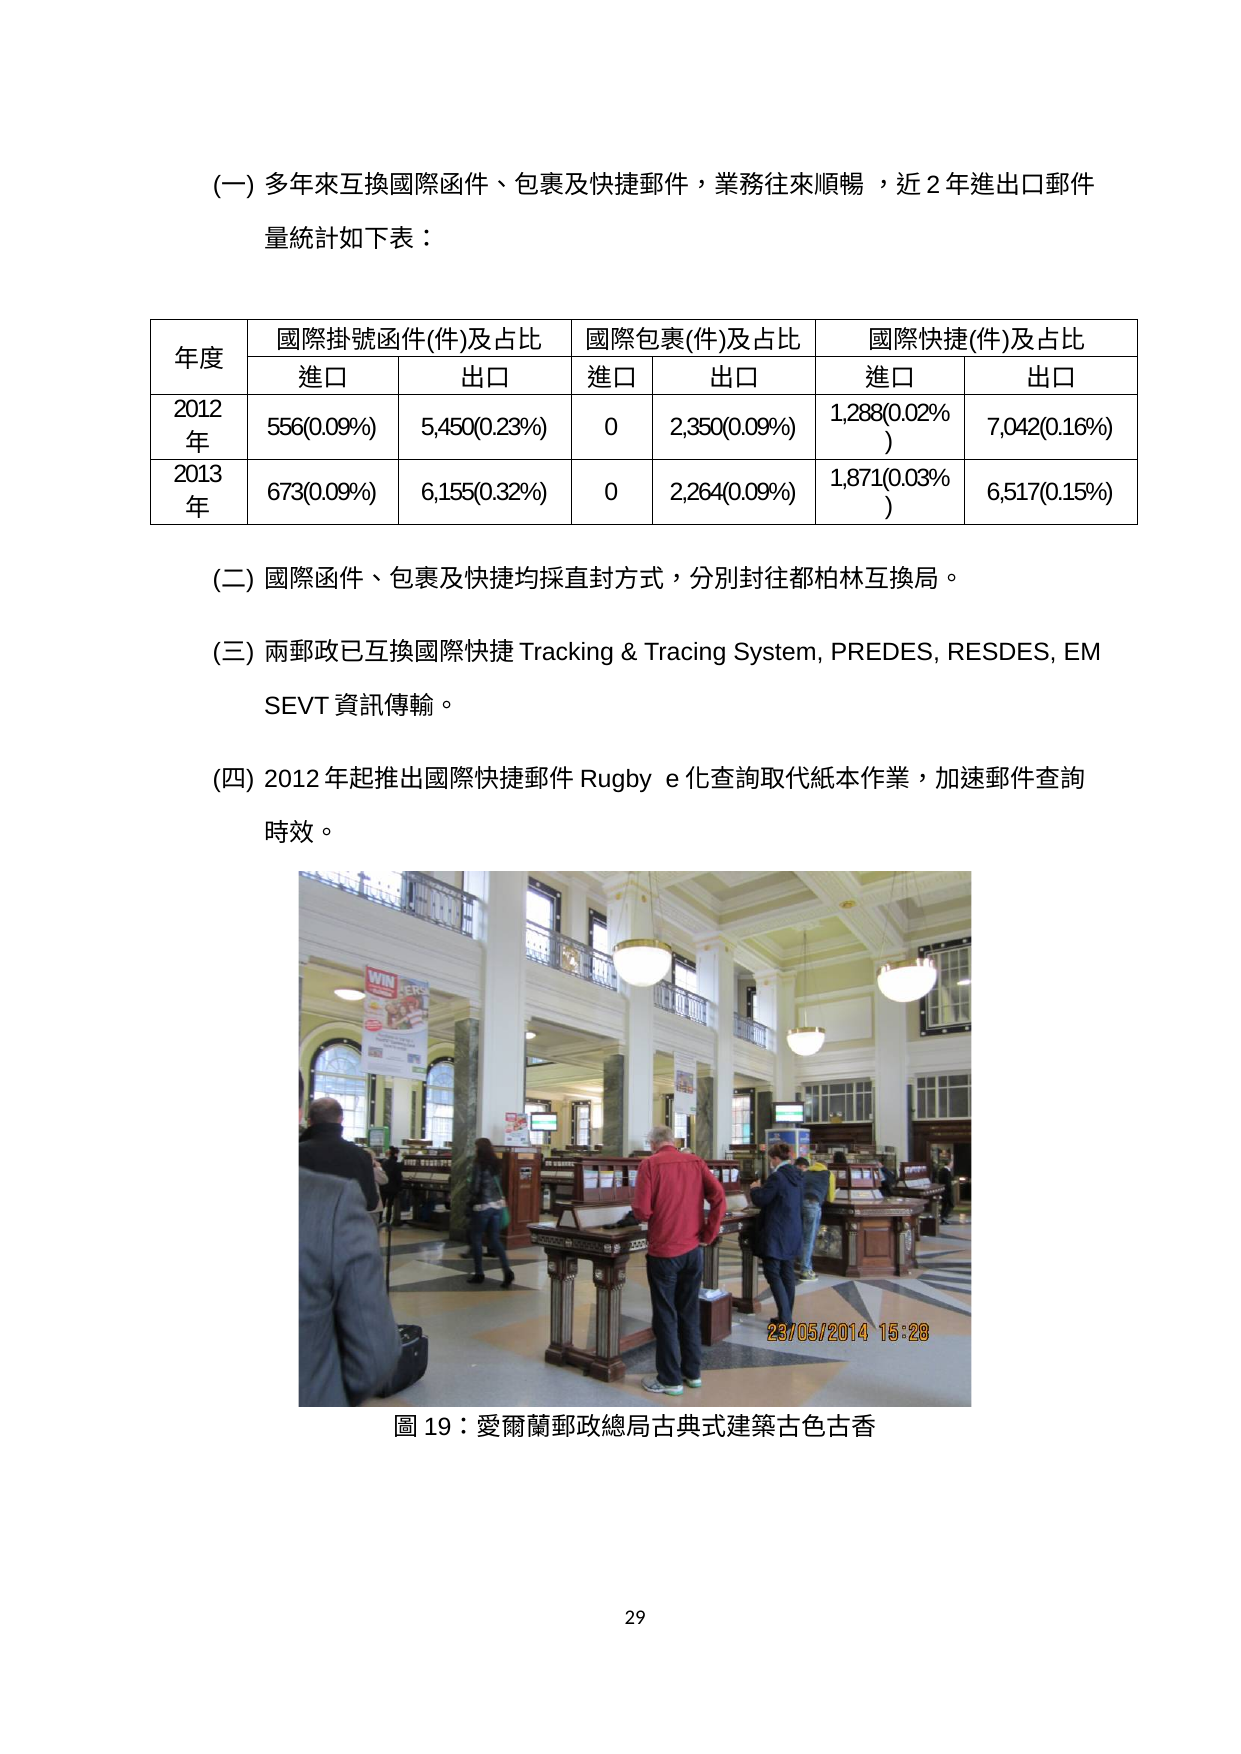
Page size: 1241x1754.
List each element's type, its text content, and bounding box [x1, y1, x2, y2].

table_cell 673(0.09%) [248, 460, 398, 524]
text 圖19：愛爾蘭郵政總局古典式建築古色古香 [162, 1406, 1107, 1442]
table_cell 0 [572, 395, 652, 459]
table_cell 556(0.09%) [248, 395, 398, 459]
table_cell 7,042(0.16%) [965, 395, 1137, 459]
table_header 國際快捷(件)及占比 [816, 320, 1137, 356]
table_header 年度 [151, 320, 247, 393]
table_cell 出口 [653, 357, 815, 393]
table_cell 2012年 [151, 395, 247, 459]
table_header 國際包裹(件)及占比 [572, 320, 815, 356]
table_cell 5,450(0.23%) [399, 395, 571, 459]
subtitle 國際函件、包裹及快捷均採直封方式，分別封往都柏林互換局。 [212, 544, 1107, 598]
table_header 國際掛號函件(件)及占比 [248, 320, 571, 356]
table_cell 2,350(0.09%) [653, 395, 815, 459]
table_cell 2013年 [151, 460, 247, 524]
table_cell 進口 [248, 357, 398, 393]
table_cell 1,288(0.02%) [816, 395, 964, 459]
table_cell 進口 [572, 357, 652, 393]
table_cell 出口 [965, 357, 1137, 393]
subtitle 兩郵政已互換國際快捷Tracking & Tracing System, PREDES, RESDES, EMSEVT資訊傳輸。 [212, 617, 1107, 725]
table_cell 0 [572, 460, 652, 524]
table_cell 1,871(0.03%) [816, 460, 964, 524]
table_cell 6,155(0.32%) [399, 460, 571, 524]
table_cell 進口 [816, 357, 964, 393]
table_cell 出口 [399, 357, 571, 393]
subtitle 2012年起推出國際快捷郵件Rugby e化查詢取代紙本作業，加速郵件查詢時效。 [212, 744, 1107, 852]
subtitle 多年來互換國際函件、包裹及快捷郵件，業務往來順暢 ，近2年進出口郵件量統計如下表： [213, 150, 1107, 258]
picture [298, 871, 972, 1407]
table_cell 2,264(0.09%) [653, 460, 815, 524]
table_cell 6,517(0.15%) [965, 460, 1137, 524]
